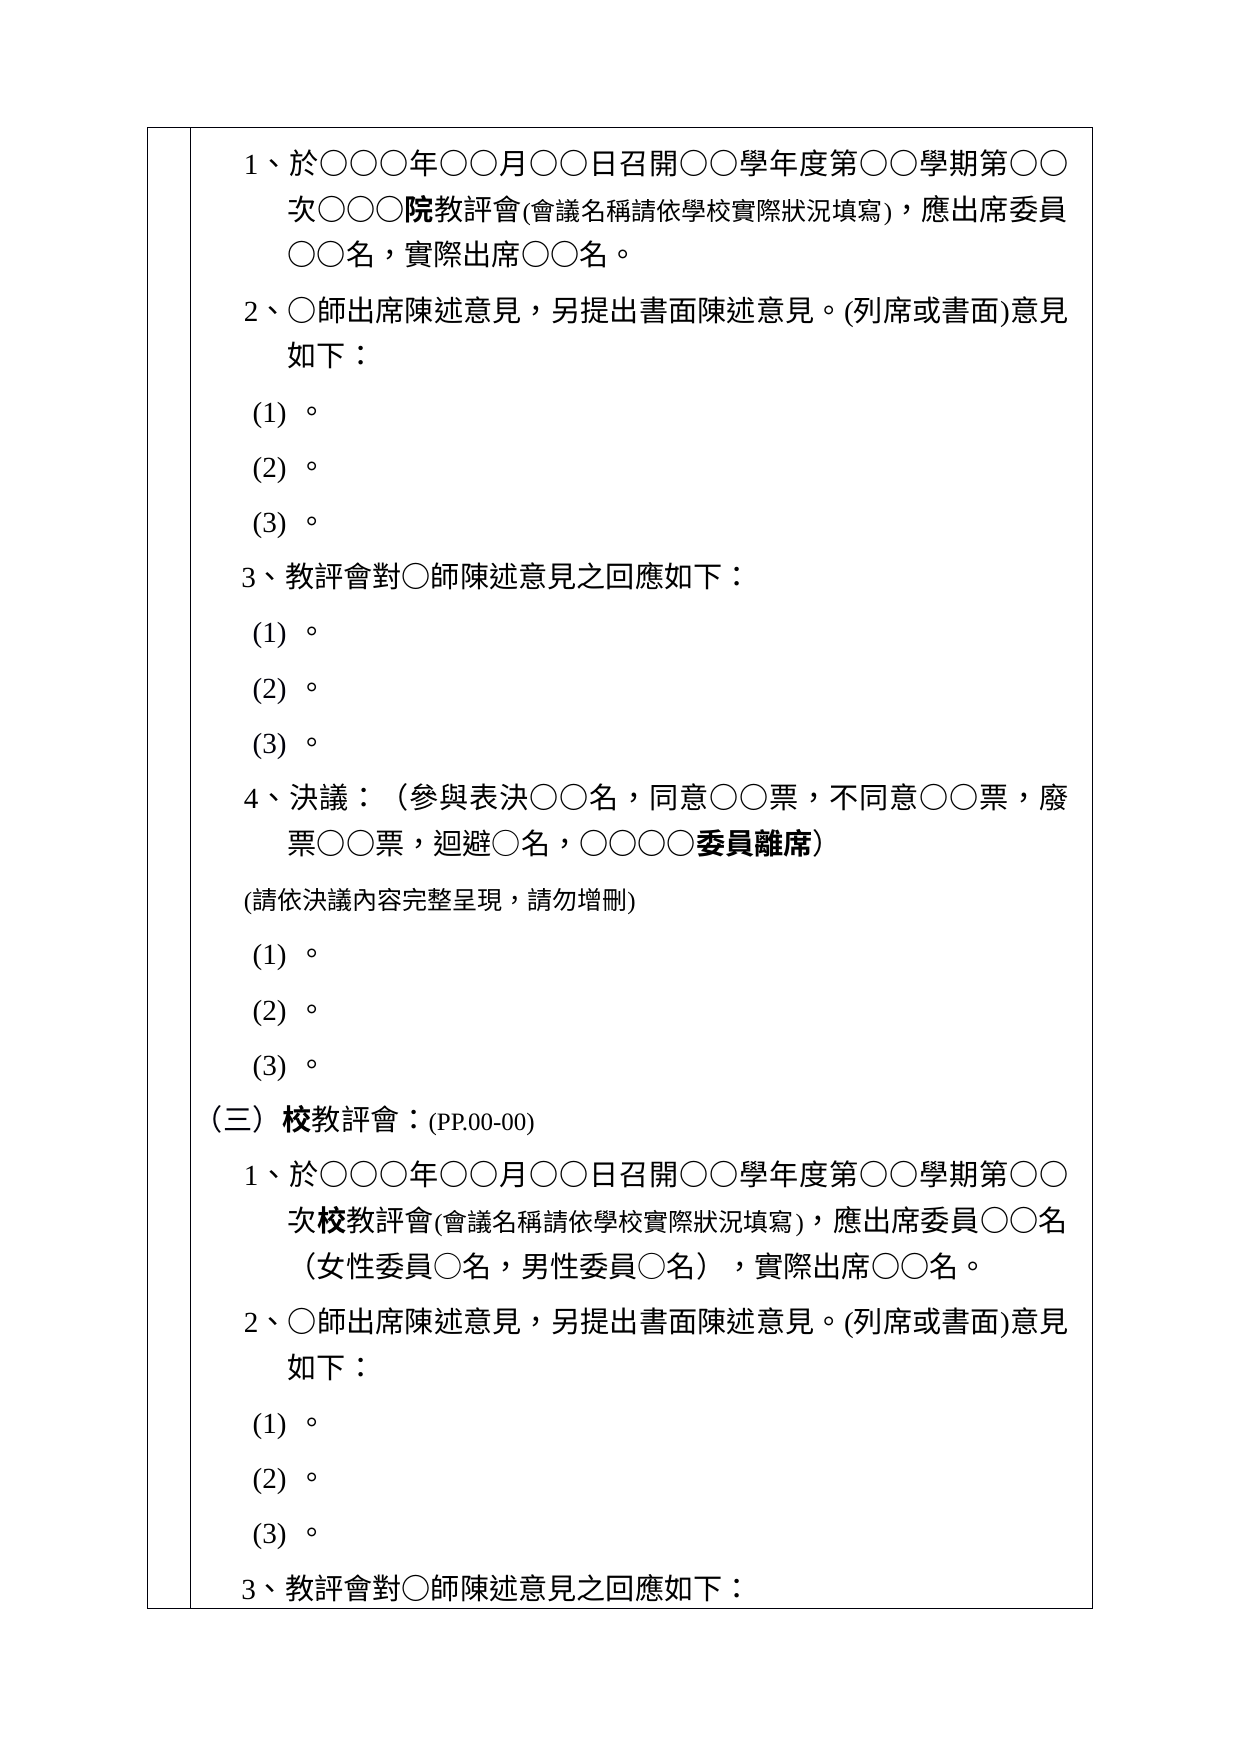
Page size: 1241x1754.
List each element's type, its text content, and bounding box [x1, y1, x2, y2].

table_cell [148, 128, 190, 1608]
table_cell 事由 （此段文字儘量精簡，使閱讀者能快速了解案情，以半頁為原則，最多勿超過1頁，詳細內容於「二、相關法令規章與函釋」之後呈現） ○○○大學（以下簡稱學校）○○○系○○教授○○○因……（請概述事發經過、或相關具體事實等等）。 學校於…….（如有調查過程，請概述大概經過）。 學校提經教師評審委員會（以下簡稱教評會）審議………..通過擬依教師法第14條第1項第11款「行為違反相關法規，經學校或有關機關查證屬實，有解聘及終身不得聘任為教師之必要」規定予以解聘（簡述學校教評會審議過程及決議依教師法第14條第1項第幾款解聘教師），學校以○○○年○○月○○日○○字第○○○○○○○○號函報教育部審核。 相關法令規章與函釋 教師法第14條：「（第1項）教師有下列各款情形之一者，應予解聘，且終身不得聘任為教師：……十一、行為違反相關法規，經學校或有關機關查證屬實，有解聘及終身不得聘任為教師之必要。……（第4項）……；有……第十一款規定情形之一者，應經教師評審委員會委員三分之二以上出席及出席委員三分之二以上之審議通過，並報主管機關核准後，予以解聘。」 教師法施行細則第7條第1項：「本法所稱解聘，指教師在聘約存續期間，經服務學校依規定程序終止聘約。」 大學法第20條第1項：「大學教師之聘任、升等、停聘、解聘、不續聘及資遣原因之認定等事項，應經教師評審委員會審議。」 ○○○○○○(以上填寫本案會用到的法令，及學校規定，另學校所報送之案件，只要檢附學校內部相關規章即可，其餘法令(例如教師法等)無須檢附，以減少紙張浪費) -------------------------------------------------------------------------------- 虛線範圍之說明，請於函報本部時刪除，無需列於提案表上。 (以下所有調查、陳述意見及審議等過程，均應檢附相關證明文件) 證明文件請依下列說明編排： 按時間序，由下往上堆疊， 例如： 首先，系教評會會議資料放在最下面(如有調查者，請先放調查相關資料)， 其次，院教評會， 最後，校教評會資料放在最上面。 再附上，解聘通知書，校內相關章則等資料 除函報公文外，其餘文件請一律編寫頁碼(請用鉛筆編寫即可)，頁碼編寫方式說明如下： 除空白頁外，其餘每一頁都要編頁碼。 頁碼從最後一頁開始編起。 教育部規定，頁碼從文末開始往前編碼。 頁碼起始為「2」。 即，文末頁標寫「2」，再依序往上編「3……」 為因應本部收文規定於文末加置「綠單」一紙(該綠單頁碼為「1」)。 例如：來文附件共100頁，最後一頁標寫「2」，最上面一頁標寫「101」。 頁碼編寫位置：正面請標在右下角，背面頁請標在左下角。 --------------------------------------------------------------------------------- 學校教評會審議過程 系教評會：(PP.00-00)(請加註頁碼，以利閱讀) 1、於○○○年○○月○○日召開○○學年度第○○學期第○○次○○○系教評會(會議名稱請依學校實際狀況填寫)，應出席委員○○名，實際出席○○名。 2、○師出席陳述意見，另提出書面陳述意見。(列席或書面)意見如下：(PP.00-00) 。 。 。 3、教評會對○師陳述意見之回應如下： 。 。 。 4、決議：（參與表決○○名，同意○○票，不同意○○票，廢票○○票，迴避○名，○○○○委員離席） (請依決議內容完整呈現，請勿增刪) 。 。 。 院教評會：(PP.00-00) 1、於○○○年○○月○○日召開○○學年度第○○學期第○○次○○○院教評會(會議名稱請依學校實際狀況填寫)，應出席委員○○名，實際出席○○名。 2、○師出席陳述意見，另提出書面陳述意見。(列席或書面)意見如下： 。 。 。 3、教評會對○師陳述意見之回應如下： 。 。 。 4、決議：（參與表決○○名，同意○○票，不同意○○票，廢票○○票，迴避○名，○○○○委員離席） (請依決議內容完整呈現，請勿增刪) 。 。 。 校教評會：(PP.00-00) 1、於○○○年○○月○○日召開○○學年度第○○學期第○○次校教評會(會議名稱請依學校實際狀況填寫)，應出席委員○○名（女性委員○名，男性委員○名），實際出席○○名。 2、○師出席陳述意見，另提出書面陳述意見。(列席或書面)意見如下： 。 。 。 3、教評會對○師陳述意見之回應如下： 。 。 。 4、決議：（參與表決○○名，同意○○票，不同意○○票，廢票○○票，迴避○名，○○○○委員離席） (請依決議內容完整呈現，請勿增刪) 。 。 。 [191, 128, 1092, 1608]
